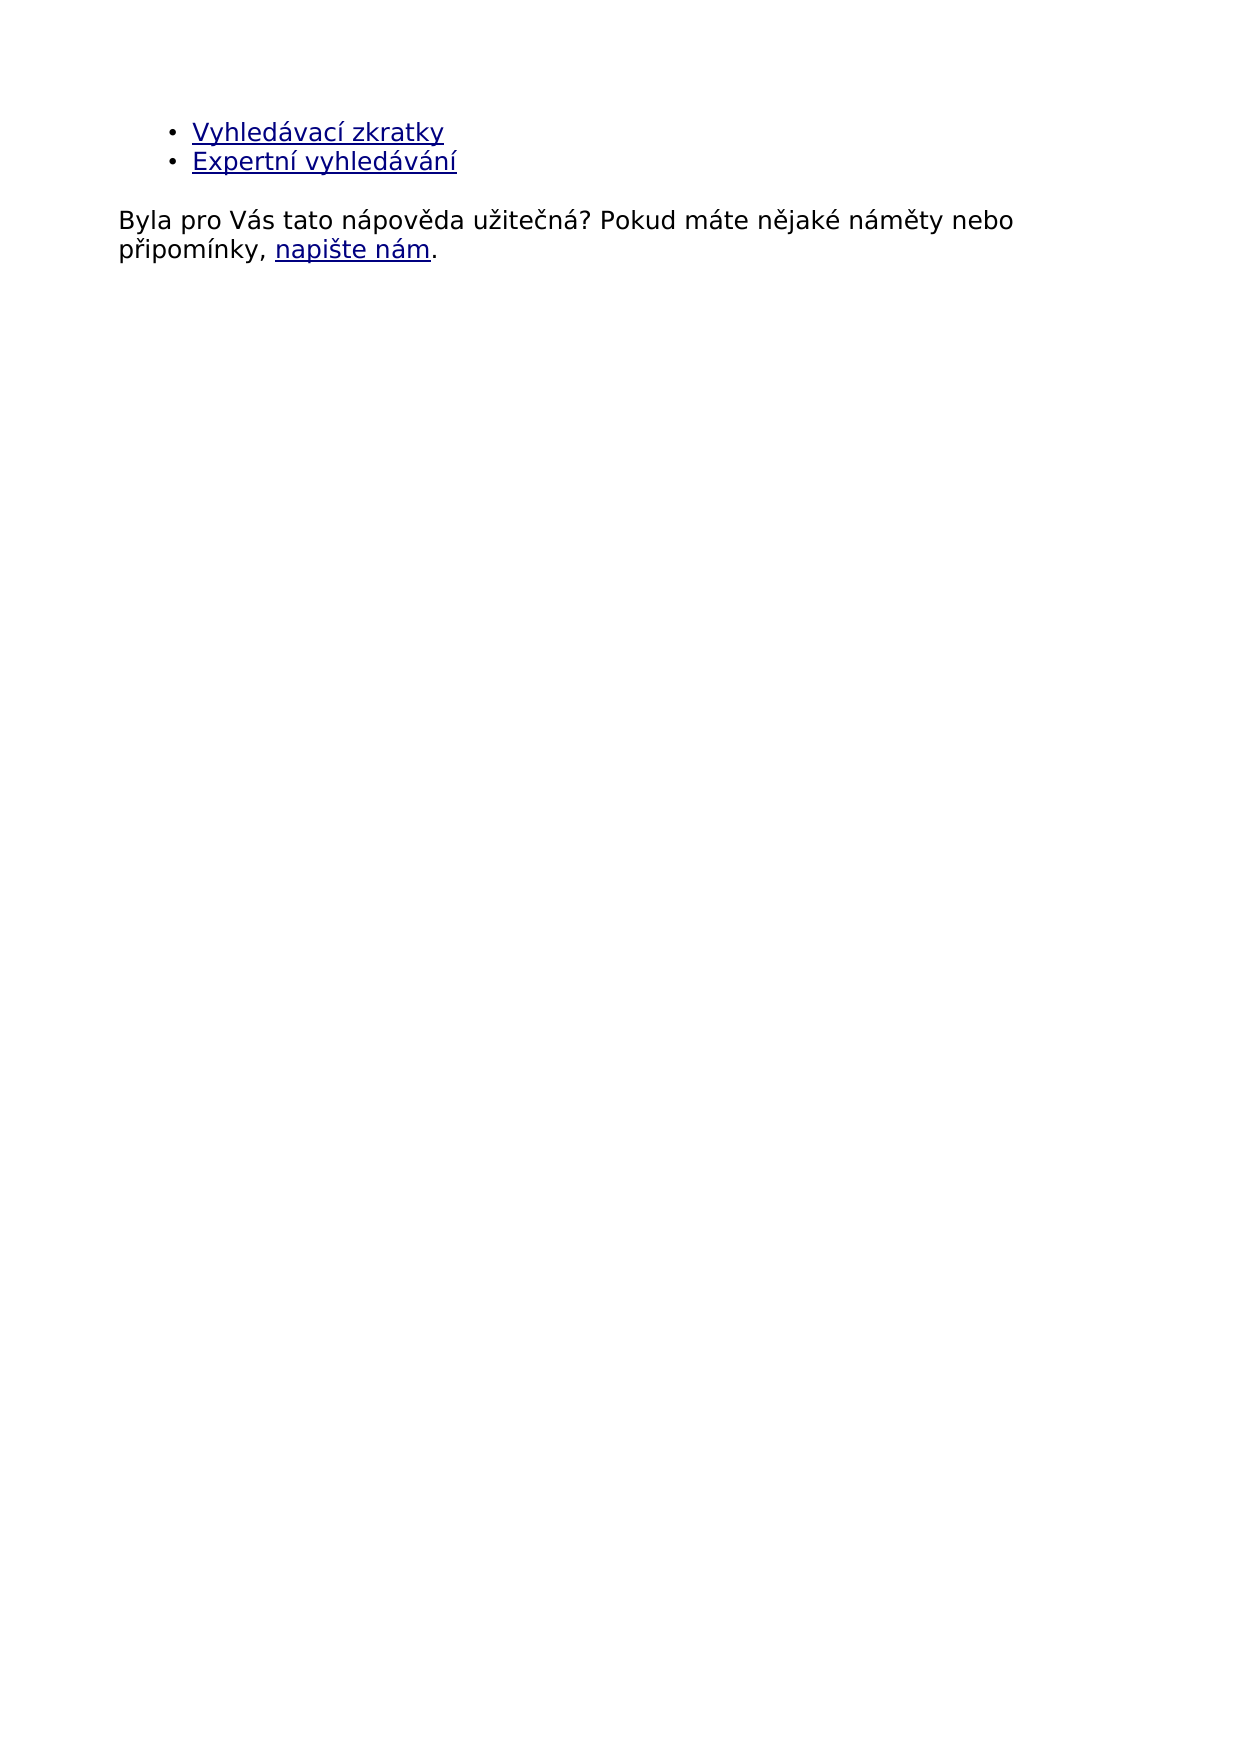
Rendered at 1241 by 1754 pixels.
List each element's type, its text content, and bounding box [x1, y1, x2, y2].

text Byla pro Vás tato nápověda užitečná? Pokud máte nějaké náměty nebo připomínky, napište nám. [118, 206, 1122, 264]
list Expertní vyhledávání [177, 147, 1122, 176]
list Vyhledávací zkratky [177, 118, 1122, 147]
